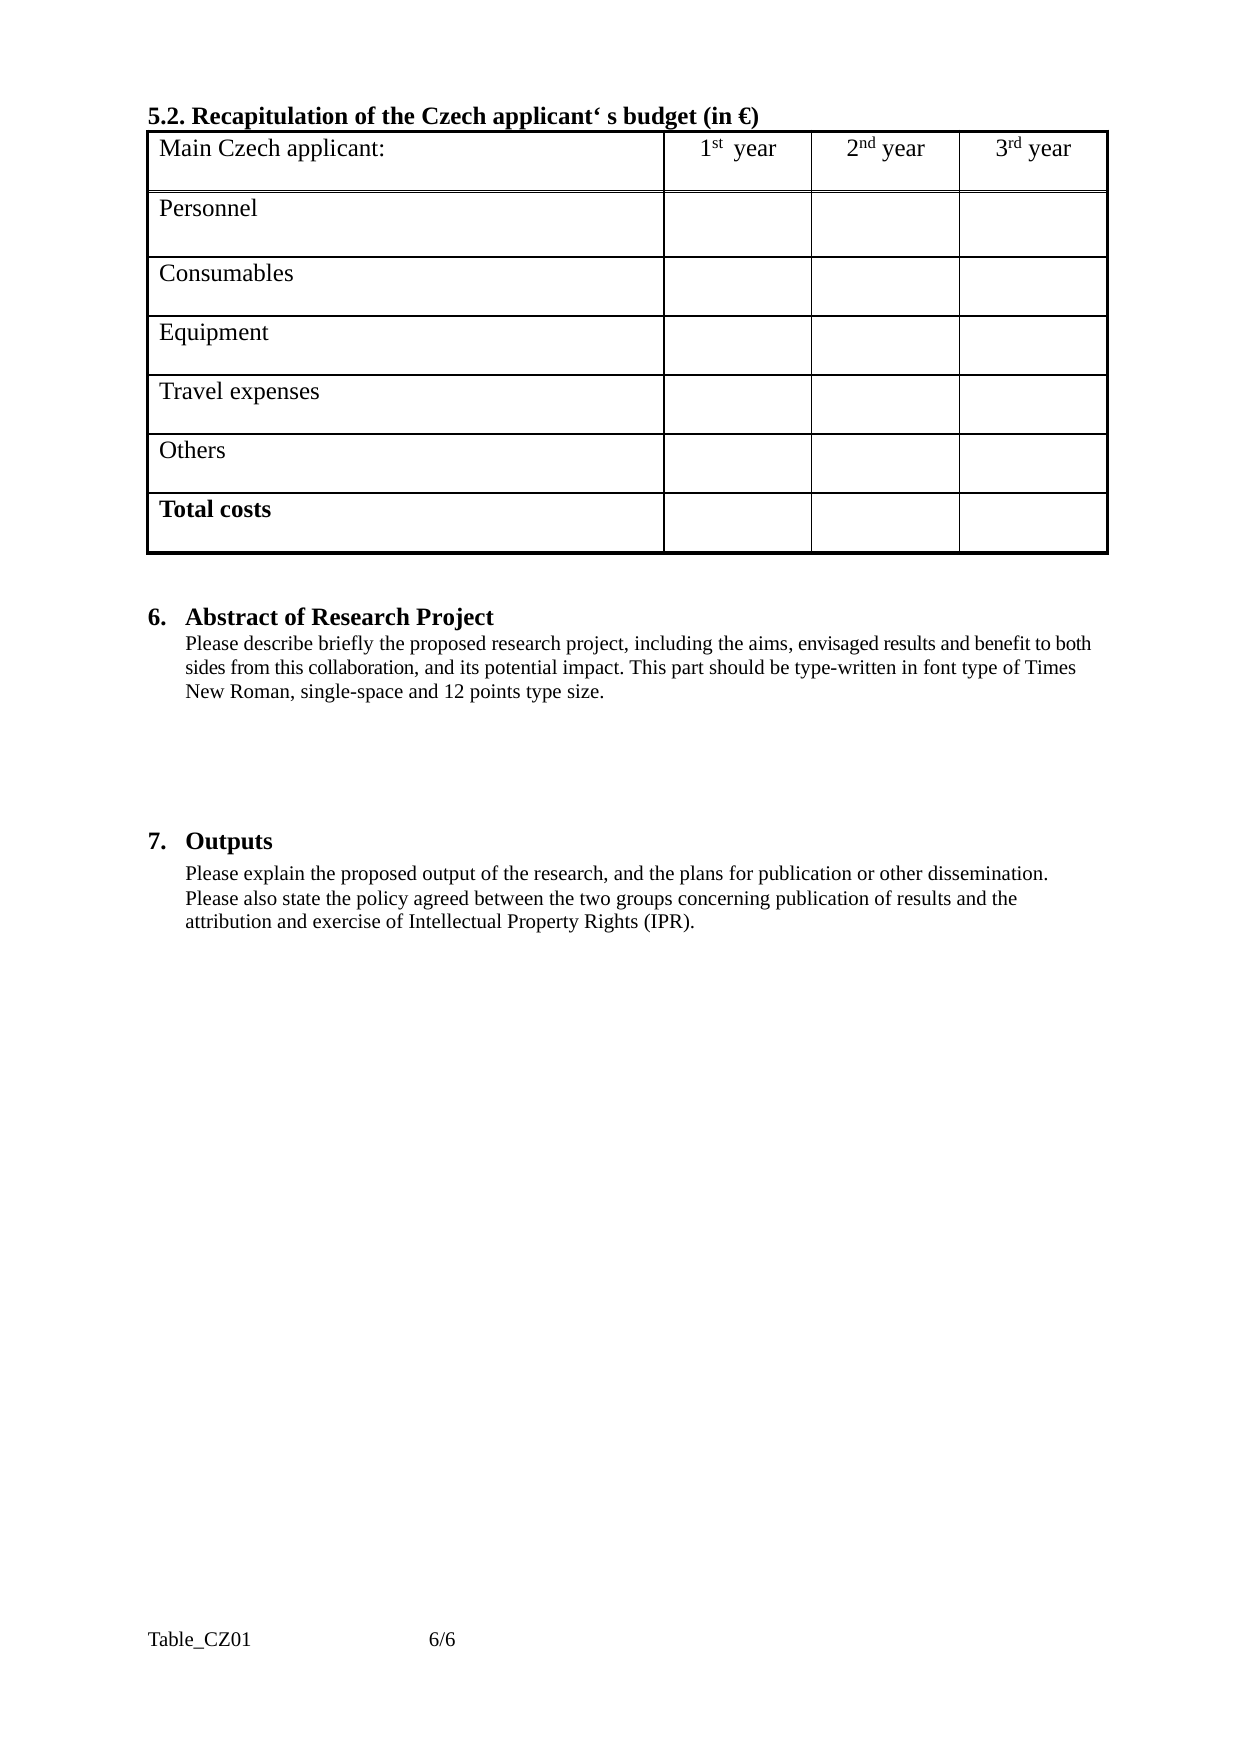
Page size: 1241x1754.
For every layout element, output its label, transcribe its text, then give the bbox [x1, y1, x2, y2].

table_cell [812, 258, 959, 315]
text Please explain the proposed output of the research, and the plans for publication or other dissemination. Please also state the policy agreed between the two groups concerning publication of results and the attribution and exercise of Intellectual Property Rights (IPR). [185, 861, 1092, 933]
table_cell [960, 258, 1106, 315]
table_cell [665, 376, 811, 433]
table_cell [665, 494, 811, 551]
list Outputs [148, 799, 1092, 861]
table_cell Total costs [149, 494, 663, 551]
list Abstract of Research Project [148, 602, 1092, 631]
table_cell Others [149, 435, 663, 492]
table_header 3rd year [960, 133, 1106, 190]
table_cell Travel expenses [149, 376, 663, 433]
table_cell [665, 317, 811, 374]
table_header 2nd year [812, 133, 959, 190]
table_cell [812, 494, 959, 551]
table_cell [665, 258, 811, 315]
table_cell [960, 317, 1106, 374]
table_cell Consumables [149, 258, 663, 315]
table_cell [812, 435, 959, 492]
table_cell [960, 494, 1106, 551]
table_cell [812, 193, 959, 256]
text Please describe briefly the proposed research project, including the aims, envisaged results and benefit to both sides from this collaboration, and its potential impact. This part should be type-written in font type of Times New Roman, single-space and 12 points type size. [185, 631, 1092, 703]
table_cell [665, 193, 811, 256]
table_cell [960, 376, 1106, 433]
table_cell Equipment [149, 317, 663, 374]
text 5.2. Recapitulation of the Czech applicant‘ s budget (in €) [148, 101, 1092, 129]
table_cell [665, 435, 811, 492]
table_header Main Czech applicant: [149, 133, 663, 190]
table_cell [960, 193, 1106, 256]
table_header 1st year [665, 133, 811, 190]
table_cell [960, 435, 1106, 492]
table_cell [812, 376, 959, 433]
table_cell Personnel [149, 193, 663, 256]
table_cell [812, 317, 959, 374]
